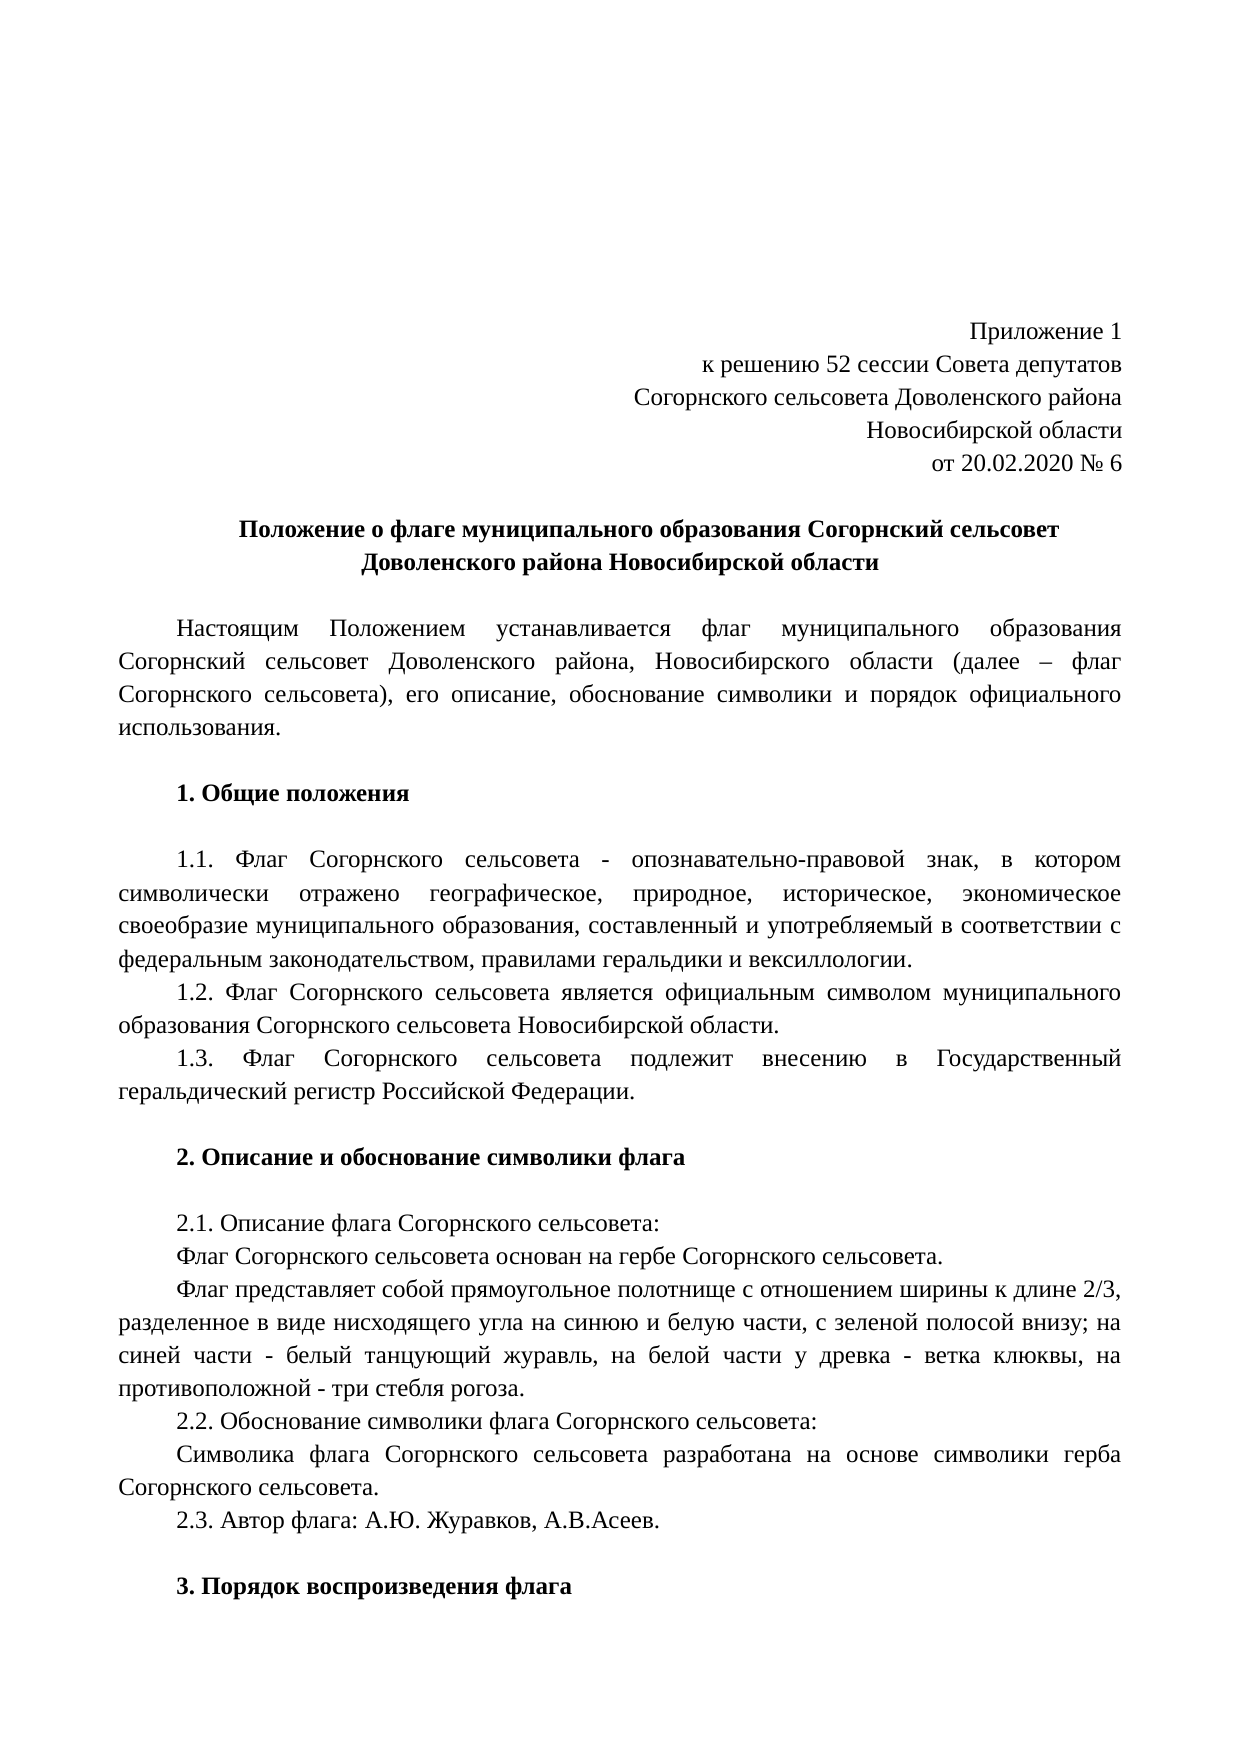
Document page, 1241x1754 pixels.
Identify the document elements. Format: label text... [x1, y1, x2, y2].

text Настоящим Положением устанавливается флаг муниципального образования Согорнский сельсовет Доволенского района, Новосибирского области (далее – флаг Согорнского сельсовета), его описание, обоснование символики и порядок официального использования. [118, 613, 1122, 741]
text 3. Порядок воспроизведения флага [118, 1571, 1122, 1600]
text 2.3. Автор флага: А.Ю. Журавков, А.В.Асеев. [118, 1505, 1122, 1534]
text 2. Описание и обоснование символики флага [118, 1142, 1122, 1171]
text Согорнского сельсовета Доволенского района [118, 382, 1122, 411]
text Символика флага Согорнского сельсовета разработана на основе символики герба Согорнского сельсовета. [118, 1439, 1122, 1501]
text 1.3. Флаг Согорнского сельсовета подлежит внесению в Государственный геральдический регистр Российской Федерации. [118, 1043, 1122, 1104]
text к решению 52 сессии Совета депутатов [118, 349, 1122, 378]
text Положение о флаге муниципального образования Согорнский сельсовет Доволенского района Новосибирской области [118, 514, 1122, 576]
text 1. Общие положения [118, 778, 1122, 807]
text Флаг Согорнского сельсовета основан на гербе Согорнского сельсовета. [118, 1241, 1122, 1269]
text от 20.02.2020 № 6 [118, 448, 1122, 477]
text 1.2. Флаг Согорнского сельсовета является официальным символом муниципального образования Согорнского сельсовета Новосибирской области. [118, 977, 1122, 1038]
text 2.1. Описание флага Согорнского сельсовета: [118, 1208, 1122, 1237]
text 2.2. Обоснование символики флага Согорнского сельсовета: [118, 1406, 1122, 1435]
text Приложение 1 [118, 316, 1122, 345]
text Новосибирской области [118, 415, 1122, 444]
text 1.1. Флаг Согорнского сельсовета - опознавательно-правовой знак, в котором символически отражено географическое, природное, историческое, экономическое своеобразие муниципального образования, составленный и употребляемый в соответствии с федеральным законодательством, правилами геральдики и вексиллологии. [118, 844, 1122, 972]
text Флаг представляет собой прямоугольное полотнище с отношением ширины к длине 2/3, разделенное в виде нисходящего угла на синюю и белую части, с зеленой полосой внизу; на синей части - белый танцующий журавль, на белой части у древка - ветка клюквы, на противоположной - три стебля рогоза. [118, 1274, 1122, 1402]
